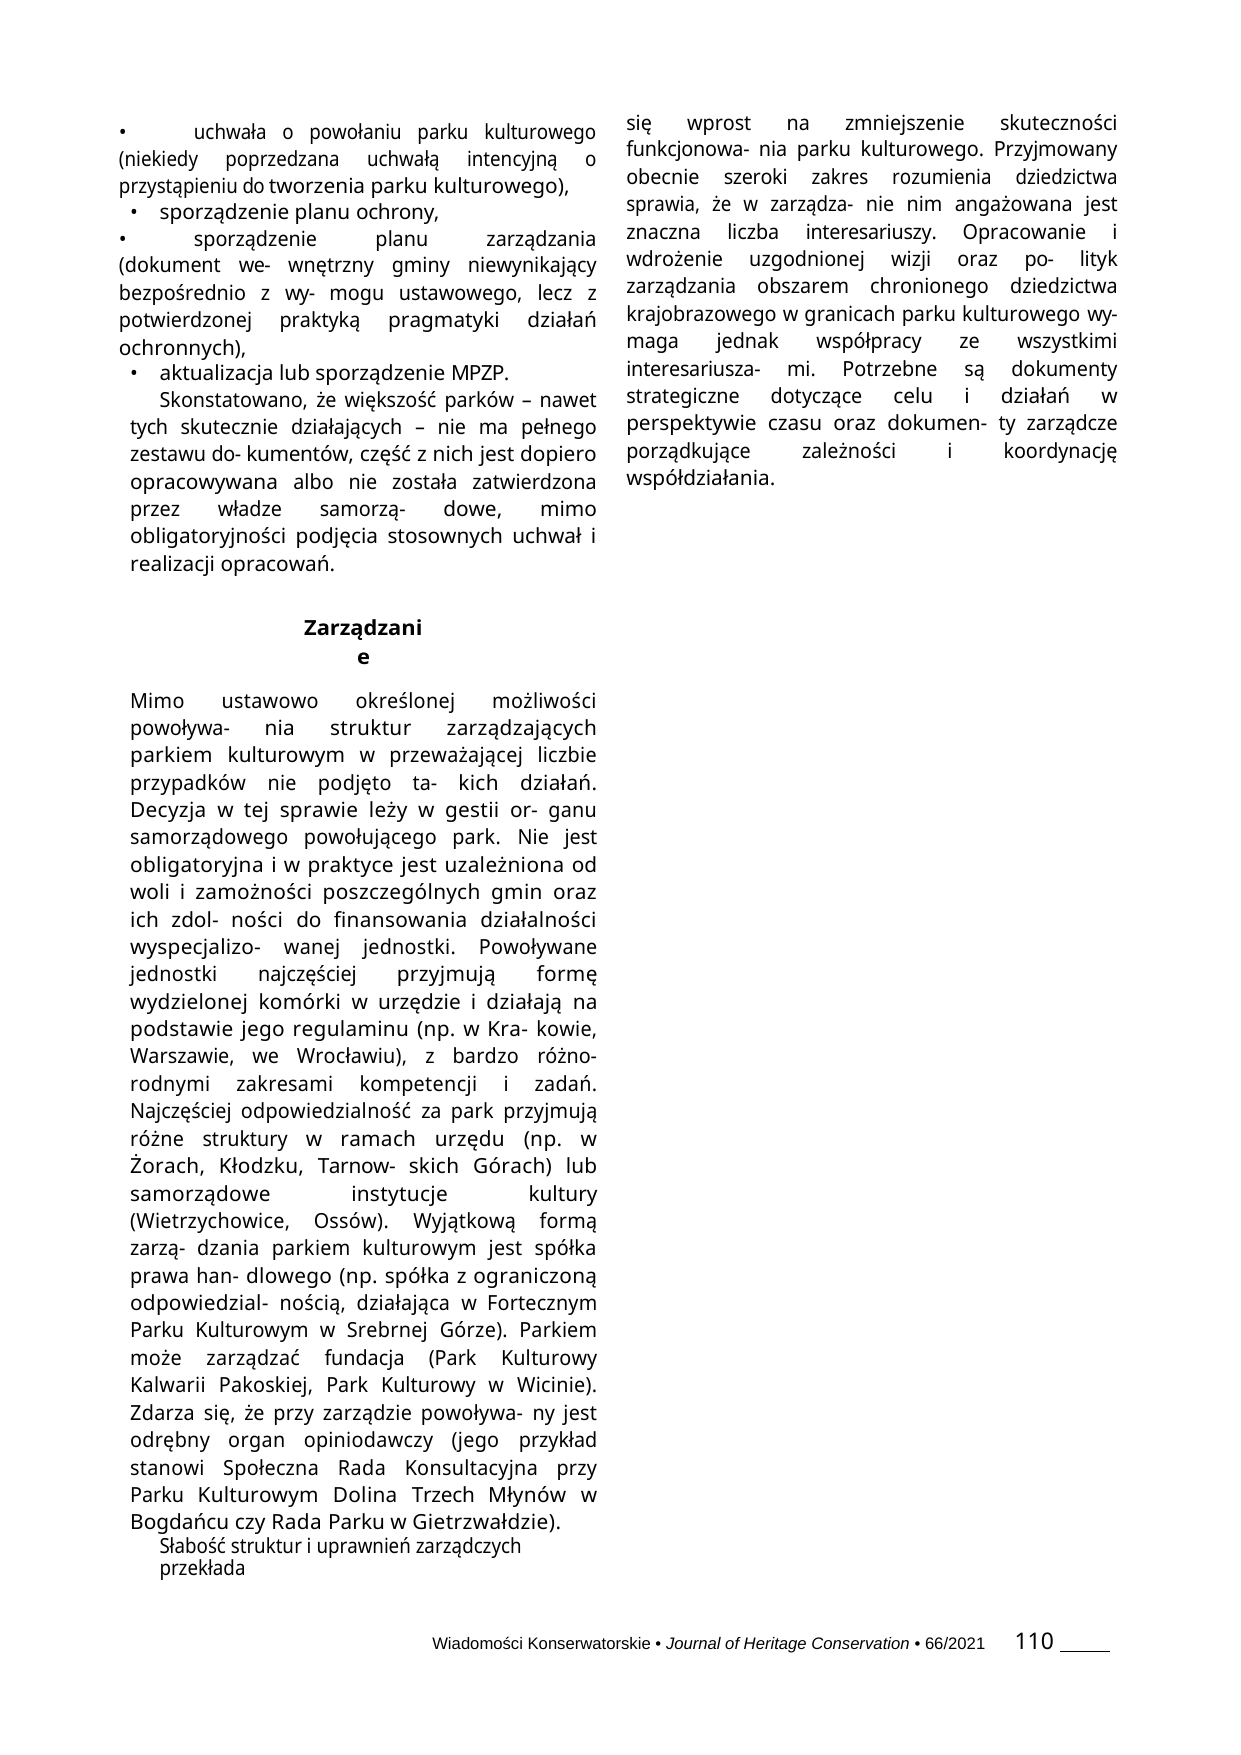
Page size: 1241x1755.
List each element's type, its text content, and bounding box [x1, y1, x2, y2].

list uchwała o powołaniu parku kulturowego (niekiedy poprzedzana uchwałą intencyjną o przystąpieniu do tworzenia parku kulturowego), [119, 118, 597, 200]
list sporządzenie planu zarządzania (dokument we- wnętrzny gminy niewynikający bezpośrednio z wy- mogu ustawowego, lecz z potwierdzonej praktyką pragmatyki działań ochronnych), [119, 224, 597, 361]
text się wprost na zmniejszenie skuteczności funkcjonowa- nia parku kulturowego. Przyjmowany obecnie szeroki zakres rozumienia dziedzictwa sprawia, że w zarządza- nie nim angażowana jest znaczna liczba interesariuszy. Opracowanie i wdrożenie uzgodnionej wizji oraz po- lityk zarządzania obszarem chronionego dziedzictwa krajobrazowego w granicach parku kulturowego wy- maga jednak współpracy ze wszystkimi interesariusza- mi. Potrzebne są dokumenty strategiczne dotyczące celu i działań w perspektywie czasu oraz dokumen- ty zarządcze porządkujące zależności i koordynację współdziałania. [626, 108, 1117, 492]
text Mimo ustawowo określonej możliwości powoływa- nia struktur zarządzających parkiem kulturowym w przeważającej liczbie przypadków nie podjęto ta- kich działań. Decyzja w tej sprawie leży w gestii or- ganu samorządowego powołującego park. Nie jest obligatoryjna i w praktyce jest uzależniona od woli i zamożności poszczególnych gmin oraz ich zdol- ności do finansowania działalności wyspecjalizo- wanej jednostki. Powoływane jednostki najczęściej przyjmują formę wydzielonej komórki w urzędzie i działają na podstawie jego regulaminu (np. w Kra- kowie, Warszawie, we Wrocławiu), z bardzo różno- rodnymi zakresami kompetencji i zadań. Najczęściej odpowiedzialność za park przyjmują różne struktury w ramach urzędu (np. w Żorach, Kłodzku, Tarnow- skich Górach) lub samorządowe instytucje kultury (Wietrzychowice, Ossów). Wyjątkową formą zarzą- dzania parkiem kulturowym jest spółka prawa han- dlowego (np. spółka z ograniczoną odpowiedzial- nością, działająca w Fortecznym Parku Kulturowym w Srebrnej Górze). Parkiem może zarządzać fundacja (Park Kulturowy Kalwarii Pakoskiej, Park Kulturowy w Wicinie). Zdarza się, że przy zarządzie powoływa- ny jest odrębny organ opiniodawczy (jego przykład stanowi Społeczna Rada Konsultacyjna przy Parku Kulturowym Dolina Trzech Młynów w Bogdańcu czy Rada Parku w Gietrzwałdzie). [130, 687, 597, 1536]
text Skonstatowano, że większość parków – nawet tych skutecznie działających – nie ma pełnego zestawu do- kumentów, część z nich jest dopiero opracowywana albo nie została zatwierdzona przez władze samorzą- dowe, mimo obligatoryjności podjęcia stosownych uchwał i realizacji opracowań. [130, 386, 597, 577]
subtitle Zarządzanie [300, 613, 427, 670]
list sporządzenie planu ochrony, [130, 200, 601, 224]
list aktualizacja lub sporządzenie MPZP. [130, 361, 601, 386]
text Słabość struktur i uprawnień zarządczych przekłada [159, 1536, 601, 1579]
